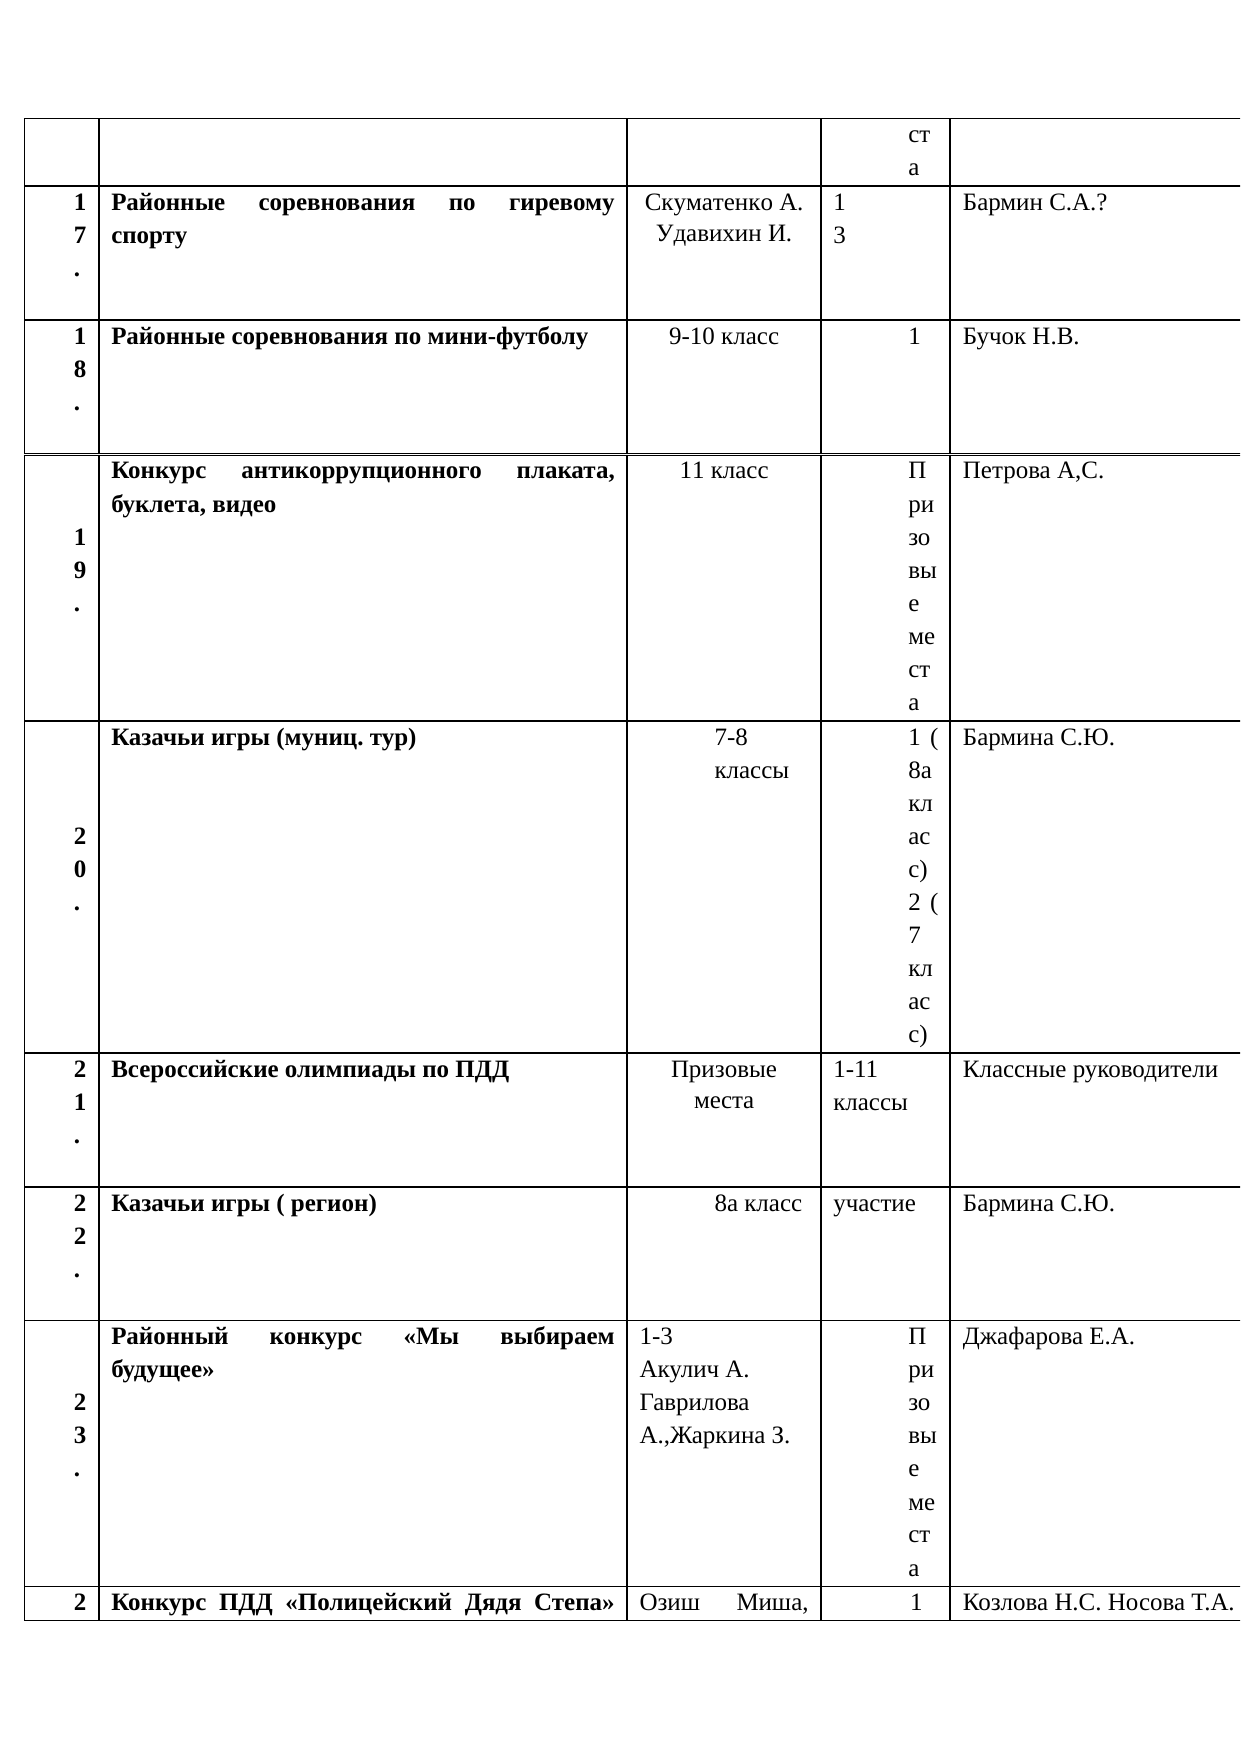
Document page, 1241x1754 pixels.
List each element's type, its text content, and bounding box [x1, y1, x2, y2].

table_cell Призовые места [822, 1321, 949, 1586]
table_cell 1-11 классы [822, 1054, 949, 1186]
table_cell 7-8 классы [628, 722, 820, 1052]
table_cell 1 [822, 321, 949, 453]
table_cell Бучок Н.В. [951, 321, 1240, 453]
table_cell [100, 119, 626, 185]
table_cell Казачьи игры ( регион) [100, 1188, 626, 1320]
table_cell [25, 1587, 98, 1620]
table_cell Скуматенко А. Удавихин И. [628, 187, 820, 319]
table_cell [25, 1321, 98, 1586]
table_cell [25, 321, 98, 453]
table_cell 1-3 Акулич А. Гаврилова А.,Жаркина З. [628, 1321, 820, 1586]
table_cell [25, 456, 98, 720]
table_cell [25, 1054, 98, 1186]
table_cell Озиш Миша, [628, 1587, 820, 1620]
table_cell 1 3 [822, 187, 949, 319]
table_cell [628, 119, 820, 185]
table_cell 8а класс [628, 1188, 820, 1320]
table_cell Бармина С.Ю. [951, 722, 1240, 1052]
table_cell Призовые места [628, 1054, 820, 1186]
table_cell [25, 187, 98, 319]
table_cell [25, 119, 98, 185]
table_cell 11 класс [628, 456, 820, 720]
table_cell ста [822, 119, 949, 185]
table_cell Петрова А,С. [951, 456, 1240, 720]
table_cell 9-10 класс [628, 321, 820, 453]
table_cell [25, 722, 98, 1052]
table_cell Козлова Н.С. Носова Т.А. [951, 1587, 1240, 1620]
table_cell 1 ( 8а класс) 2 ( 7 класс) [822, 722, 949, 1052]
table_cell Классные руководители [951, 1054, 1240, 1186]
table_cell Районные соревнования по мини-футболу [100, 321, 626, 453]
table_cell Призовые места [822, 456, 949, 720]
table_cell Джафарова Е.А. [951, 1321, 1240, 1586]
table_cell Районные соревнования по гиревому спорту [100, 187, 626, 319]
table_cell Районный конкурс «Мы выбираем будущее» [100, 1321, 626, 1586]
table_cell участие [822, 1188, 949, 1320]
table_cell Конкурс антикоррупционного плаката, буклета, видео [100, 456, 626, 720]
table_cell [951, 119, 1240, 185]
table_cell 1 [822, 1587, 949, 1620]
table_cell [25, 1188, 98, 1320]
table_cell Всероссийские олимпиады по ПДД [100, 1054, 626, 1186]
table_cell Бармин С.А.? [951, 187, 1240, 319]
table_cell Казачьи игры (муниц. тур) [100, 722, 626, 1052]
table_cell Конкурс ПДД «Полицейский Дядя Степа» [100, 1587, 626, 1620]
table_cell Бармина С.Ю. [951, 1188, 1240, 1320]
